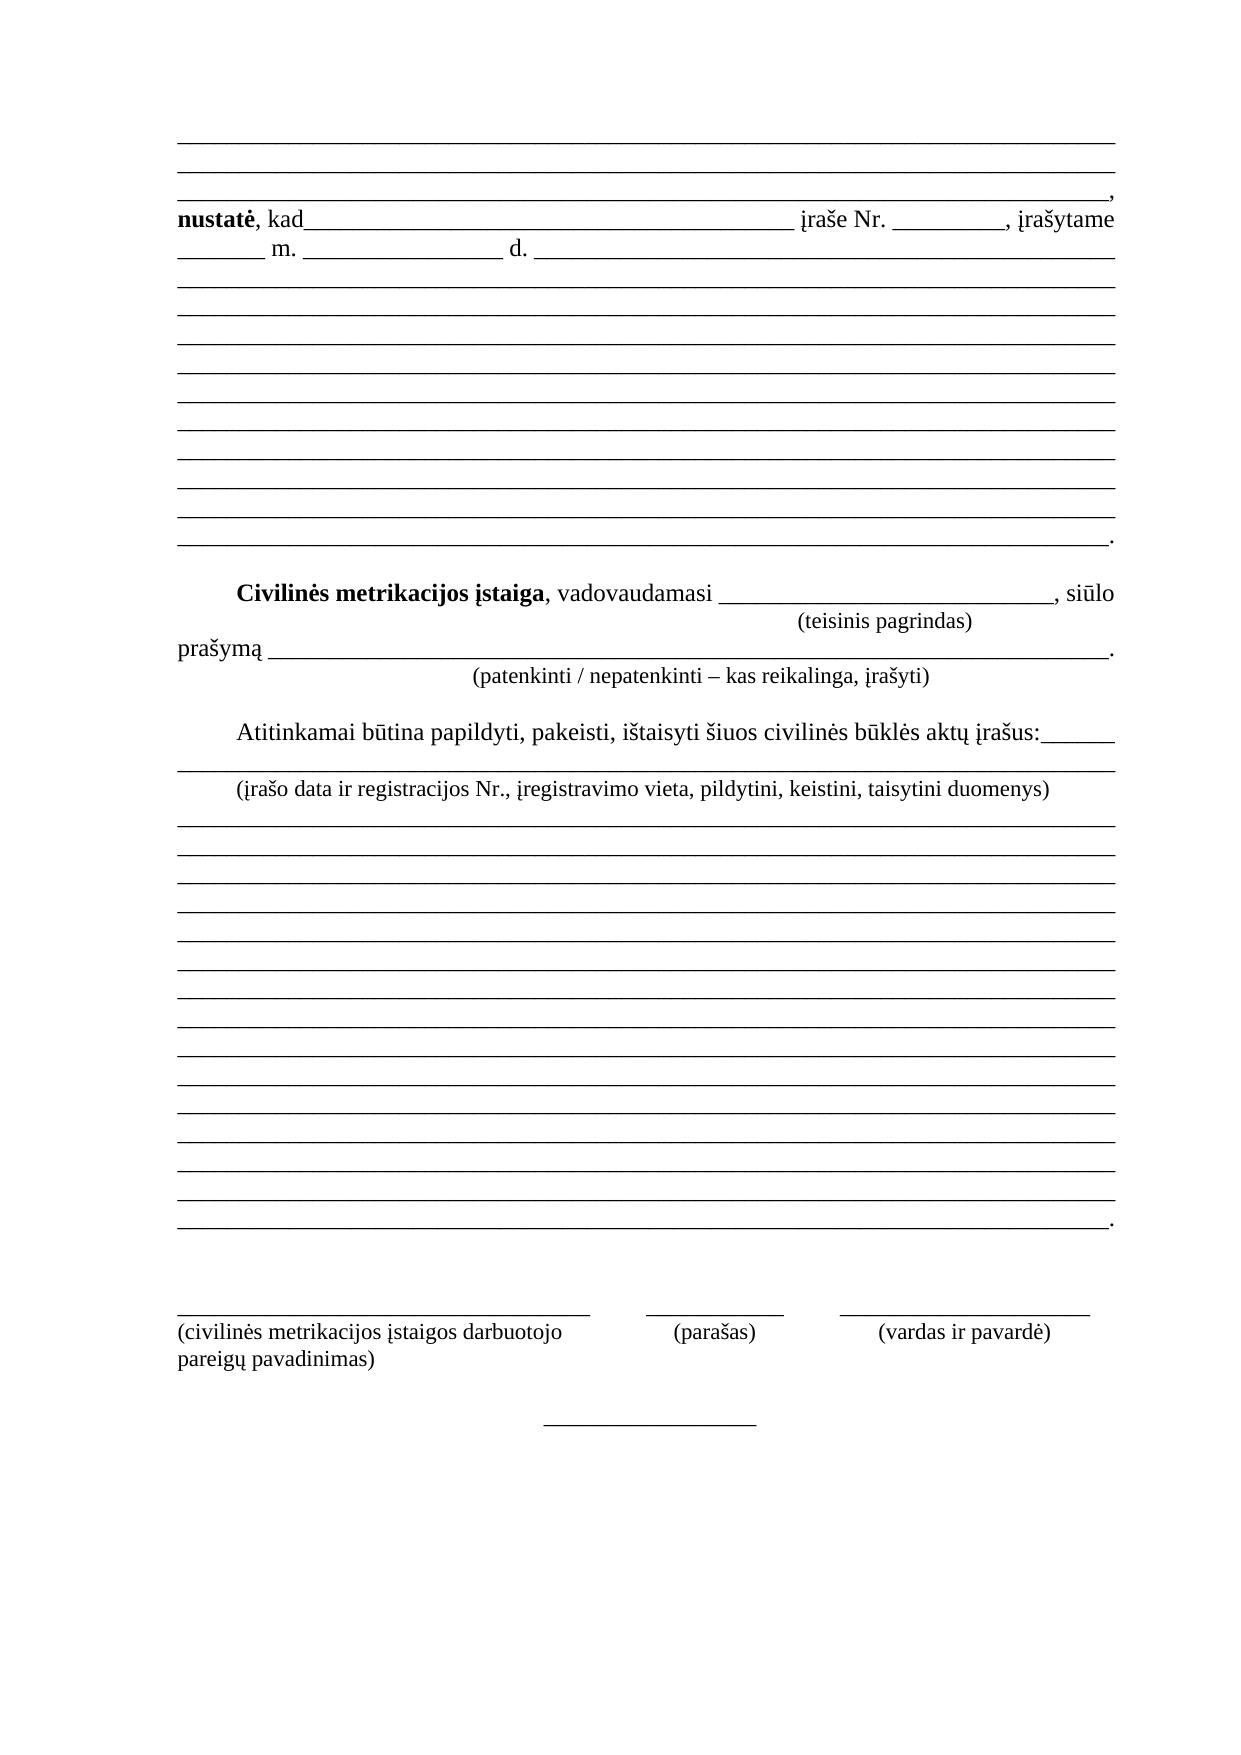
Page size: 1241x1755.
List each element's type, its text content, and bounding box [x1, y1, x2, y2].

text _ [177, 1088, 1122, 1117]
text _ [177, 916, 1122, 945]
text _ [177, 147, 1122, 176]
text (patenkinti / nepatenkinti – kas reikalinga, įrašyti) [177, 662, 1122, 688]
text _ [177, 262, 1122, 291]
text _ . [177, 1203, 1122, 1232]
text prašymą . [177, 633, 1122, 662]
text _ [177, 1117, 1122, 1146]
text _ [177, 319, 1122, 348]
text Atitinkamai būtina papildyti, pakeisti, ištaisyti šiuos civilinės būklės aktų įrašus: [177, 717, 1122, 746]
text _ [177, 887, 1122, 916]
text _________________ [177, 1400, 1122, 1429]
text _ [177, 973, 1122, 1002]
text _ [177, 434, 1122, 463]
text _ [177, 1031, 1122, 1060]
text _ [177, 118, 1122, 147]
text _ [177, 801, 1122, 830]
text (teisinis pagrindas) [177, 607, 1122, 633]
text _ [177, 492, 1122, 521]
text _ [177, 746, 1122, 774]
text _ [177, 291, 1122, 319]
text _ [177, 858, 1122, 887]
text _ [177, 348, 1122, 377]
text _ [177, 1175, 1122, 1203]
text Civilinės metrikacijos įstaiga, vadovaudamasi , siūlo [177, 578, 1122, 607]
text pareigų pavadinimas) [177, 1345, 1122, 1371]
text _ [177, 1060, 1122, 1088]
text nustatė, kad įraše Nr. _________, įrašytame [177, 204, 1122, 233]
text (įrašo data ir registracijos Nr., įregistravimo vieta, pildytini, keistini, taisytini duomenys) [177, 774, 1122, 801]
text _ . [177, 521, 1122, 549]
text _ [177, 945, 1122, 973]
text _ [177, 1146, 1122, 1175]
text _ [177, 463, 1122, 492]
text _ [177, 406, 1122, 434]
text (civilinės metrikacijos įstaigos darbuotojo (parašas) (vardas ir pavardė) [177, 1318, 1122, 1345]
text _ , [177, 176, 1122, 204]
text _ [177, 1002, 1122, 1031]
text _ [177, 377, 1122, 406]
text _ [177, 830, 1122, 858]
text _________________________________ ___________ ____________________ [177, 1290, 1122, 1318]
text _______ m. ________________ d. [177, 233, 1122, 262]
